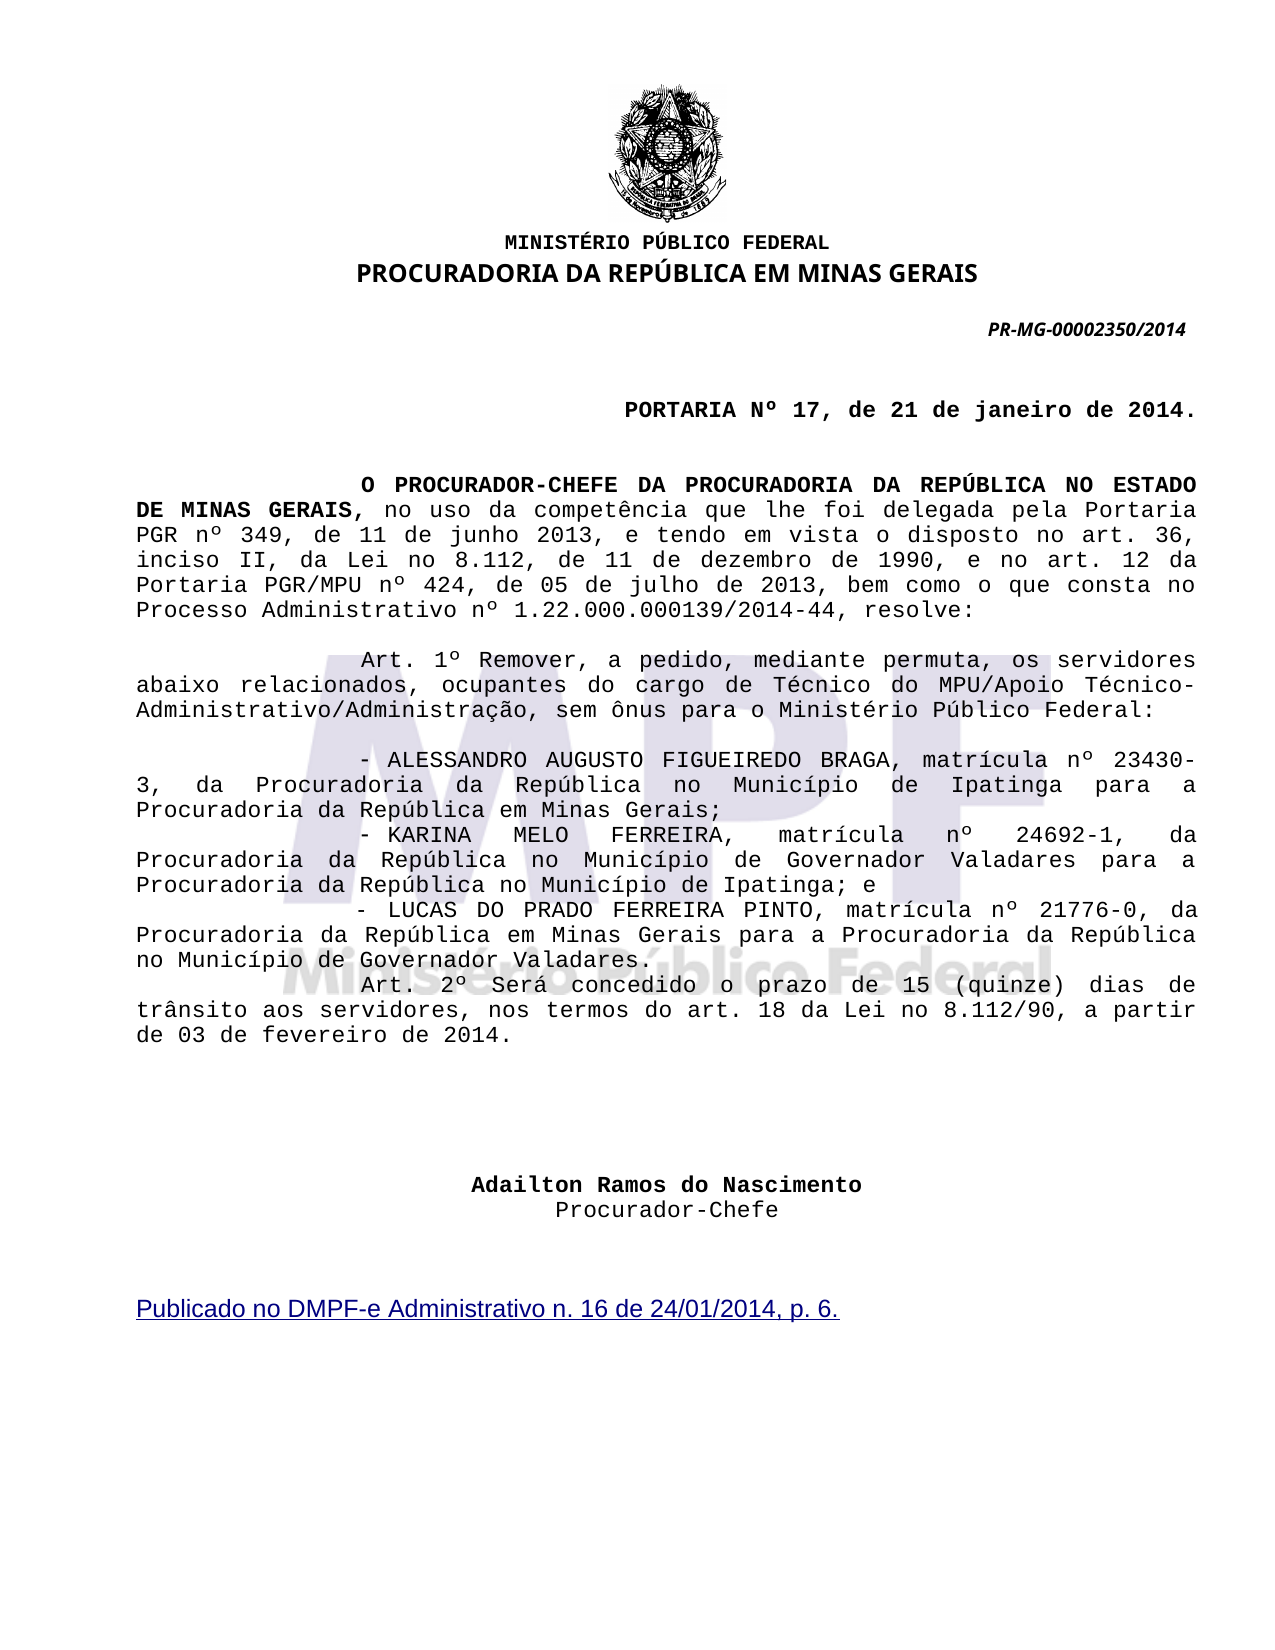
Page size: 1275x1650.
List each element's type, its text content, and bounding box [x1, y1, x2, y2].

text Art. 2º Será concedido o prazo de 15 (quinze) dias de trânsito aos servidores, nos termos do art. 18 da Lei no 8.112/90, a partir de 03 de fevereiro de 2014. [136, 973, 1198, 1048]
picture [283, 723, 1051, 748]
list ALESSANDRO AUGUSTO FIGUEIREDO BRAGA, matrícula nº 23430-3, da Procuradoria da República no Município de Ipatinga para a Procuradoria da República em Minas Gerais; [136, 748, 1198, 823]
picture [608, 84, 727, 223]
text Publicado no DMPF-e Administrativo n. 16 de 24/01/2014, p. 6. [136, 1298, 1198, 1323]
text Art. 1º Remover, a pedido, mediante permuta, os servidores abaixo relacionados, ocupantes do cargo de Técnico do MPU/Apoio Técnico-Administrativo/Administração, sem ônus para o Ministério Público Federal: [136, 648, 1198, 723]
text Adailton Ramos do Nascimento [136, 1173, 1198, 1198]
text PR-MG-00002350/2014 [136, 316, 1198, 342]
text PORTARIA Nº 17, de 21 de janeiro de 2014. [511, 398, 1198, 423]
text Procurador-Chefe [136, 1198, 1198, 1223]
list KARINA MELO FERREIRA, matrícula nº 24692-1, da Procuradoria da República no Município de Governador Valadares para a Procuradoria da República no Município de Ipatinga; e [136, 823, 1198, 898]
text O PROCURADOR-CHEFE DA PROCURADORIA DA REPÚBLICA NO ESTADO DE MINAS GERAIS, no uso da competência que lhe foi delegada pela Portaria PGR nº 349, de 11 de junho 2013, e tendo em vista o disposto no art. 36, inciso II, da Lei no 8.112, de 11 de dezembro de 1990, e no art. 12 da Portaria PGR/MPU nº 424, de 05 de julho de 2013, bem como o que consta no Processo Administrativo nº 1.22.000.000139/2014-44, resolve: [136, 473, 1198, 623]
list LUCAS DO PRADO FERREIRA PINTO, matrícula nº 21776-0, da Procuradoria da República em Minas Gerais para a Procuradoria da República no Município de Governador Valadares. [136, 898, 1198, 973]
